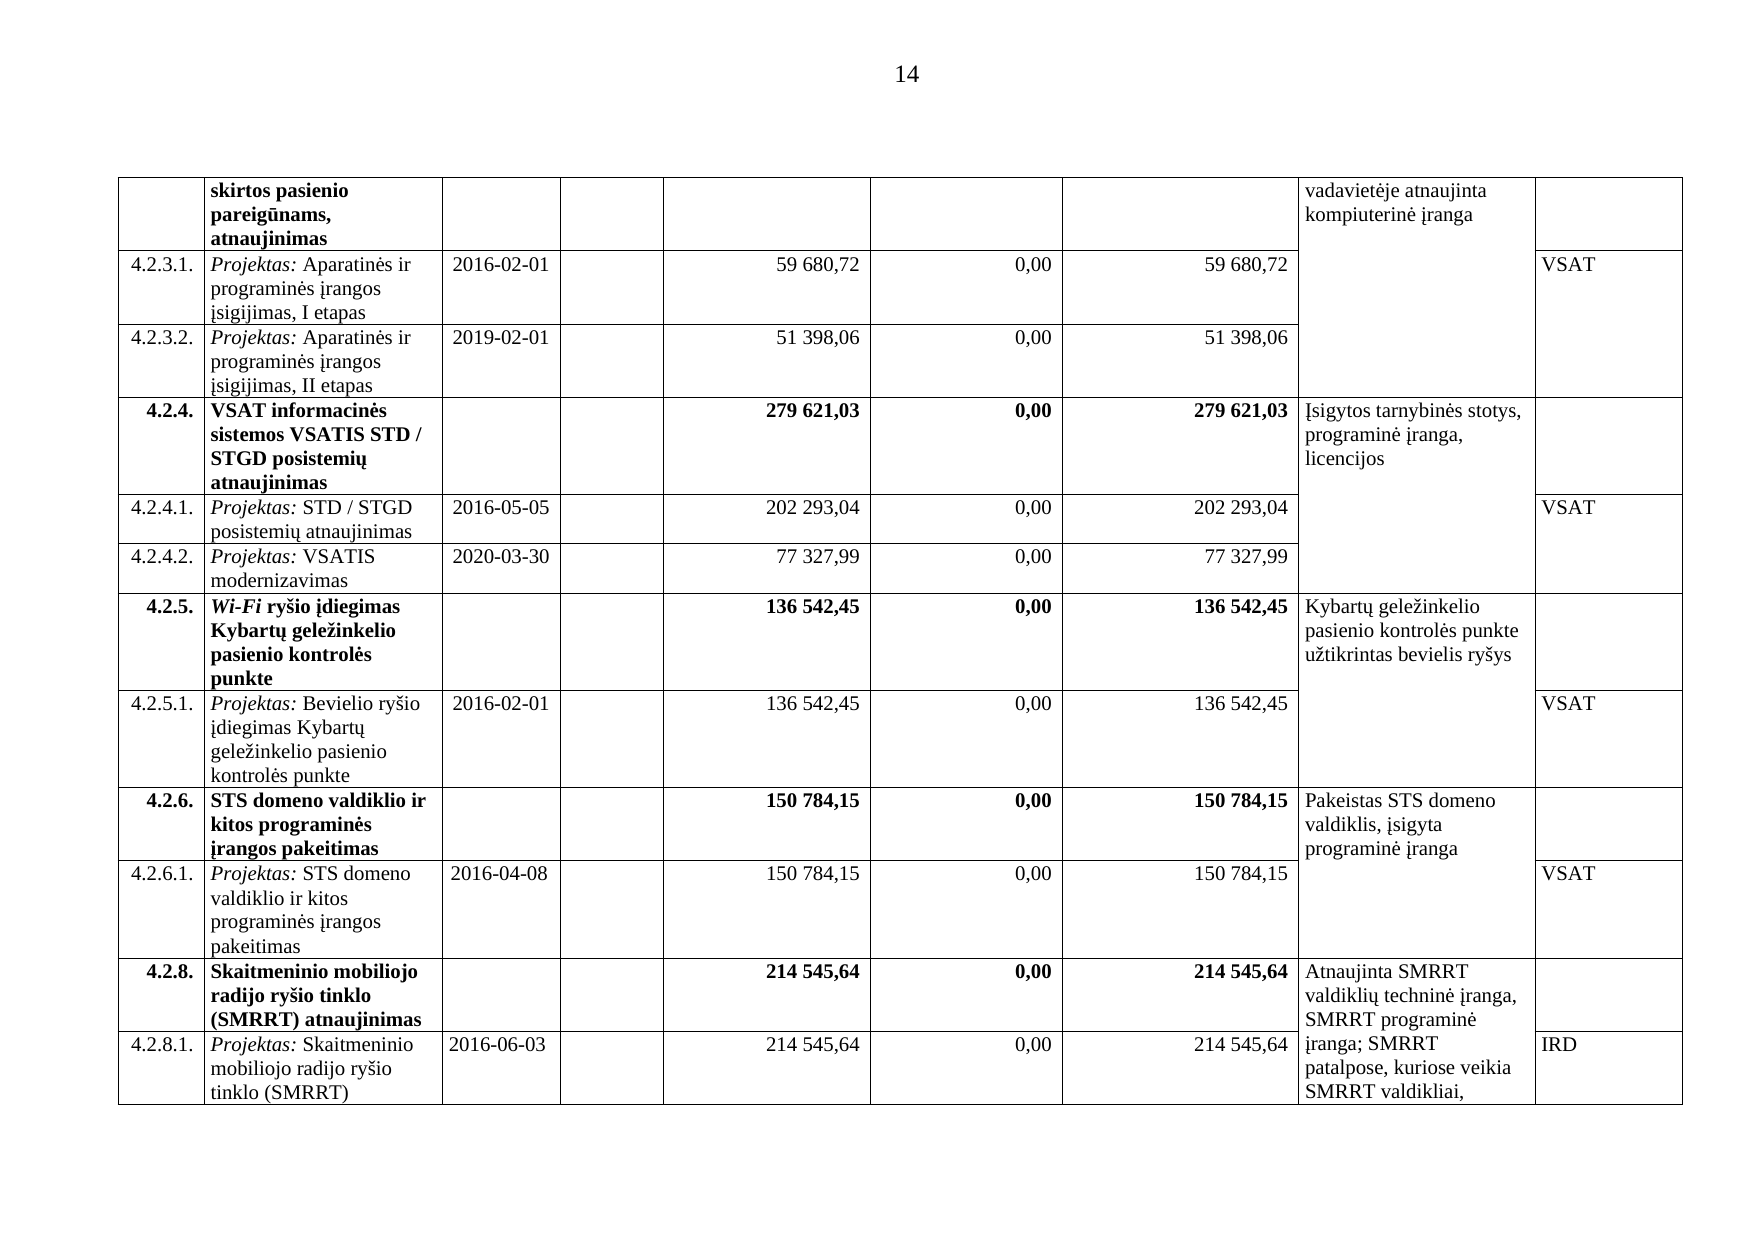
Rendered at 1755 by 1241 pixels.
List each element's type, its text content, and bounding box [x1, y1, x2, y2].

table_cell [443, 178, 560, 250]
table_cell 2016-04-08 [443, 861, 560, 958]
table_cell 4.2.8.1. [119, 1032, 204, 1104]
table_cell 0,00 [871, 691, 1062, 787]
table_cell 4.2.6.1. [119, 861, 204, 958]
table_cell IRD [1536, 1032, 1682, 1104]
table_cell 150 784,15 [1063, 861, 1298, 958]
table_cell 2020-03-30 [443, 544, 560, 592]
table_cell Projektas: STD / STGD posistemių atnaujinimas [205, 495, 442, 543]
table_cell Projektas: VSATIS modernizavimas [205, 544, 442, 592]
table_cell Skaitmeninio mobiliojo radijo ryšio tinklo (SMRRT) atnaujinimas [205, 959, 442, 1031]
table_cell [561, 691, 663, 787]
table_cell 279 621,03 [1063, 398, 1298, 494]
table_cell STS domeno valdiklio ir kitos programinės įrangos pakeitimas [205, 788, 442, 860]
table_cell Wi-Fi ryšio įdiegimas Kybartų geležinkelio pasienio kontrolės punkte [205, 594, 442, 690]
table_cell [561, 544, 663, 592]
table_cell VSAT [1536, 861, 1682, 958]
table_cell vadavietėje atnaujinta kompiuterinė įranga [1299, 178, 1535, 397]
table_cell Atnaujinta SMRRT valdiklių techninė įranga, SMRRT programinė įranga; SMRRT patalpose, kuriose veikia SMRRT valdikliai, [1299, 959, 1535, 1104]
table_cell 2016-02-01 [443, 691, 560, 787]
table_cell [443, 959, 560, 1031]
table_cell [561, 495, 663, 543]
table_cell 4.2.4. [119, 398, 204, 494]
table_cell [1536, 788, 1682, 860]
table_cell 4.2.4.1. [119, 495, 204, 543]
table_cell 136 542,45 [1063, 594, 1298, 690]
table_cell [561, 1032, 663, 1104]
table_cell [871, 178, 1062, 250]
table_cell [561, 594, 663, 690]
table_cell 150 784,15 [664, 861, 870, 958]
table_cell [561, 788, 663, 860]
table_cell 0,00 [871, 861, 1062, 958]
table_cell VSAT [1536, 691, 1682, 787]
table_cell Projektas: STS domeno valdiklio ir kitos programinės įrangos pakeitimas [205, 861, 442, 958]
table_cell 214 545,64 [664, 1032, 870, 1104]
table_cell 136 542,45 [664, 594, 870, 690]
table_cell 4.2.5.1. [119, 691, 204, 787]
table_cell Projektas: Aparatinės ir programinės įrangos įsigijimas, II etapas [205, 325, 442, 397]
table_cell [561, 251, 663, 324]
table_cell [1536, 398, 1682, 494]
table_cell 4.2.3.2. [119, 325, 204, 397]
table_cell 59 680,72 [664, 251, 870, 324]
table_cell Įsigytos tarnybinės stotys, programinė įranga, licencijos [1299, 398, 1535, 592]
table_cell Kybartų geležinkelio pasienio kontrolės punkte užtikrintas bevielis ryšys [1299, 594, 1535, 787]
table_cell 2016-02-01 [443, 251, 560, 324]
table_cell [561, 325, 663, 397]
table_cell 150 784,15 [664, 788, 870, 860]
table_cell VSAT [1536, 251, 1682, 397]
table_cell 0,00 [871, 788, 1062, 860]
table_cell Projektas: Aparatinės ir programinės įrangos įsigijimas, I etapas [205, 251, 442, 324]
table_cell 51 398,06 [1063, 325, 1298, 397]
table_cell 4.2.8. [119, 959, 204, 1031]
table_cell 2016-06-03 [443, 1032, 560, 1104]
table_cell 0,00 [871, 398, 1062, 494]
table_cell Projektas: Skaitmeninio mobiliojo radijo ryšio tinklo (SMRRT) [205, 1032, 442, 1104]
table_cell [561, 959, 663, 1031]
table_cell [443, 594, 560, 690]
table_cell [1536, 959, 1682, 1031]
table_cell [443, 788, 560, 860]
table_cell 77 327,99 [664, 544, 870, 592]
table_cell [561, 398, 663, 494]
table_cell 4.2.6. [119, 788, 204, 860]
table_cell 0,00 [871, 544, 1062, 592]
table_cell 0,00 [871, 959, 1062, 1031]
table_cell 2016-05-05 [443, 495, 560, 543]
table_cell Pakeistas STS domeno valdiklis, įsigyta programinė įranga [1299, 788, 1535, 958]
table_cell VSAT [1536, 495, 1682, 592]
table_cell 214 545,64 [1063, 959, 1298, 1031]
table_cell skirtos pasienio pareigūnams, atnaujinimas [205, 178, 442, 250]
table_cell [664, 178, 870, 250]
table_cell Projektas: Bevielio ryšio įdiegimas Kybartų geležinkelio pasienio kontrolės punkte [205, 691, 442, 787]
table_cell 59 680,72 [1063, 251, 1298, 324]
table_cell 0,00 [871, 594, 1062, 690]
table_cell [119, 178, 204, 250]
table_cell 0,00 [871, 325, 1062, 397]
table_cell 51 398,06 [664, 325, 870, 397]
table_cell 2019-02-01 [443, 325, 560, 397]
table_cell [561, 178, 663, 250]
table_cell 202 293,04 [1063, 495, 1298, 543]
table_cell [1063, 178, 1298, 250]
table_cell 4.2.5. [119, 594, 204, 690]
table_cell 4.2.3.1. [119, 251, 204, 324]
table_cell [443, 398, 560, 494]
table_cell 150 784,15 [1063, 788, 1298, 860]
table_cell [1536, 594, 1682, 690]
table_cell 4.2.4.2. [119, 544, 204, 592]
table_cell VSAT informacinės sistemos VSATIS STD / STGD posistemių atnaujinimas [205, 398, 442, 494]
table_cell 136 542,45 [1063, 691, 1298, 787]
table_cell [561, 861, 663, 958]
table_cell [1536, 178, 1682, 250]
table_cell 279 621,03 [664, 398, 870, 494]
table_cell 214 545,64 [1063, 1032, 1298, 1104]
table_cell 0,00 [871, 251, 1062, 324]
table_cell 77 327,99 [1063, 544, 1298, 592]
table_cell 136 542,45 [664, 691, 870, 787]
table_cell 202 293,04 [664, 495, 870, 543]
table_cell 0,00 [871, 495, 1062, 543]
table_cell 214 545,64 [664, 959, 870, 1031]
table_cell 0,00 [871, 1032, 1062, 1104]
